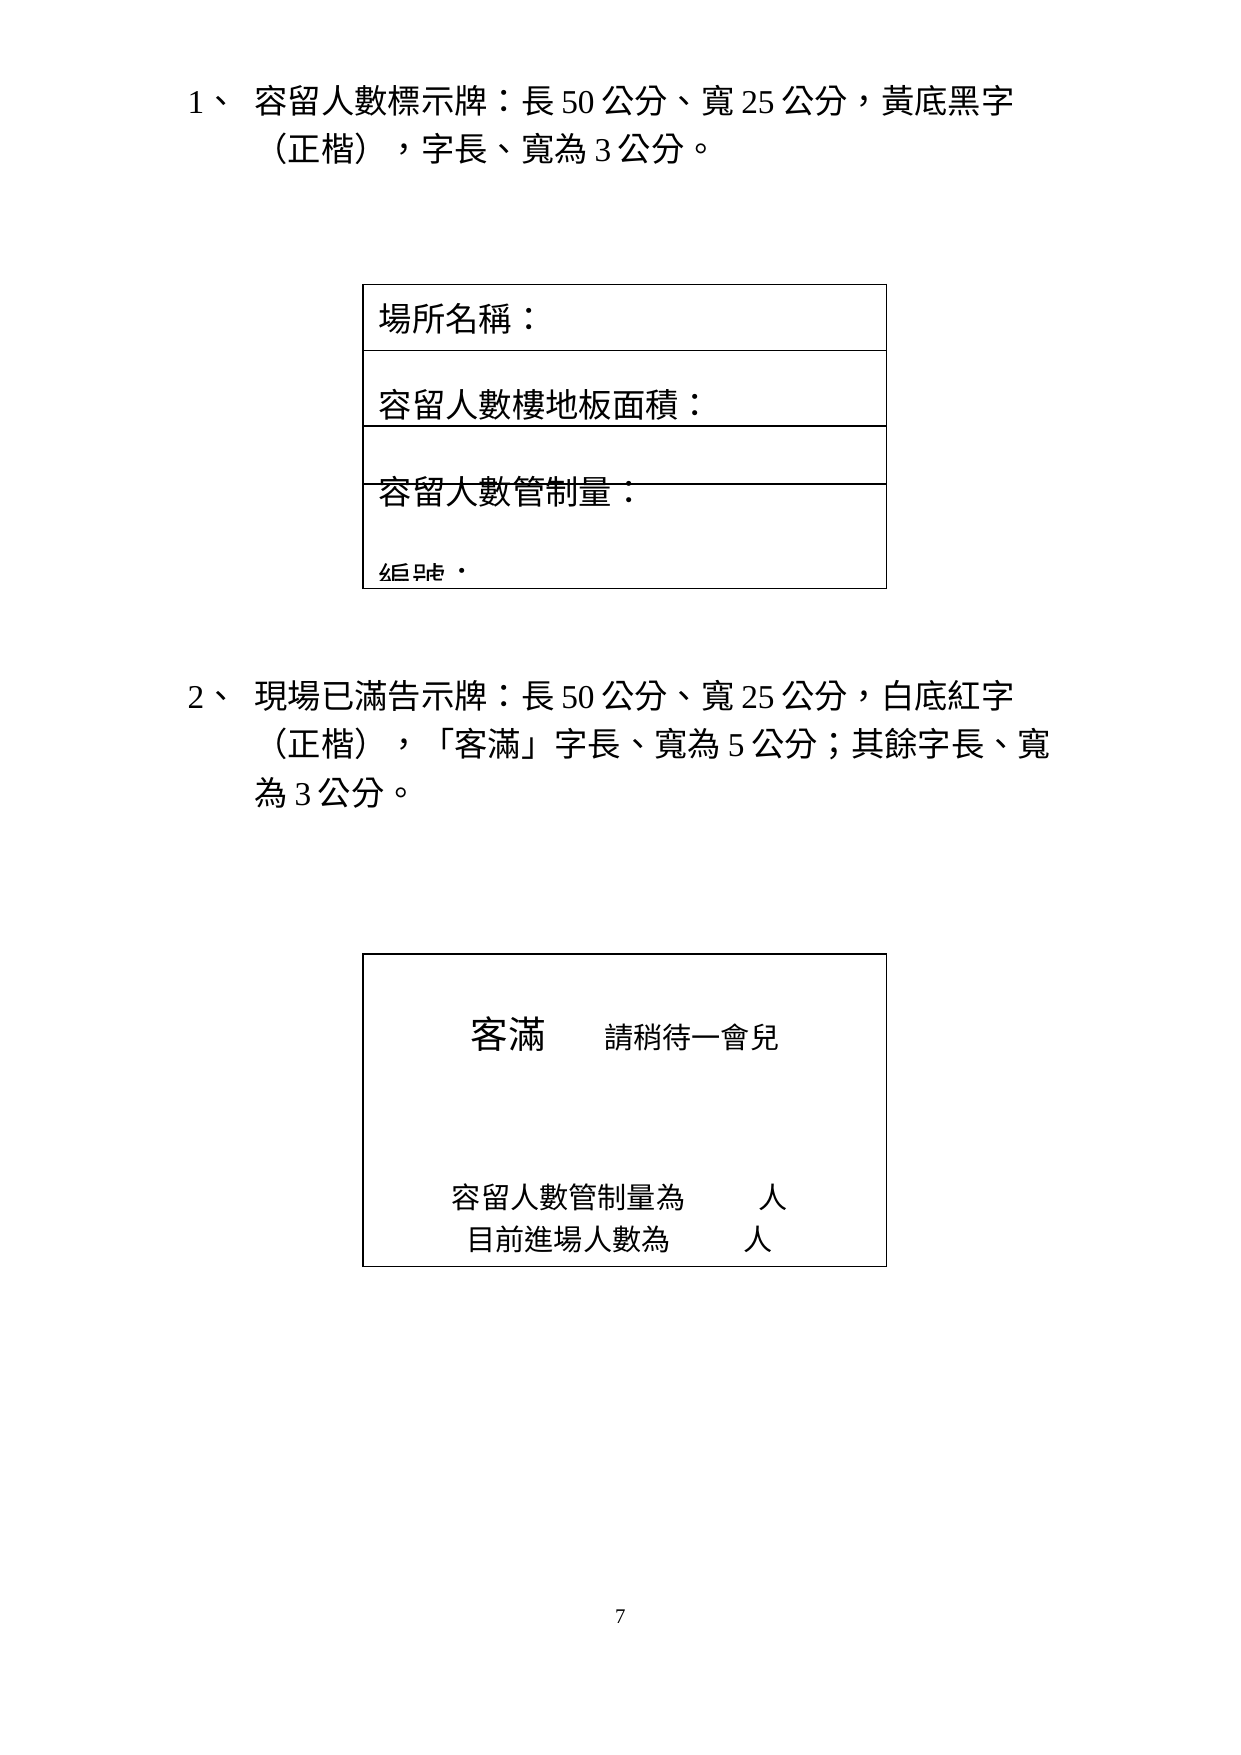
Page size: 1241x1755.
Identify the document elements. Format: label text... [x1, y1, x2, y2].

list 現場已滿告示牌：長50公分、寬25公分，白底紅字（正楷），「客滿」字長、寬為5公分；其餘字長、寬為3公分。 [187, 670, 1053, 814]
text 容留人數樓地板面積： [379, 379, 871, 425]
list 容留人數標示牌：長50公分、寬25公分，黃底黑字（正楷），字長、寬為3公分。 [187, 75, 1053, 171]
text 場所名稱： [379, 293, 871, 341]
text 容留人數管制量為 人 [379, 1175, 871, 1217]
text 目前進場人數為 人 [379, 1217, 871, 1258]
text 編號： [379, 552, 871, 580]
text [379, 466, 871, 483]
text 容留人數管制量： [379, 485, 871, 514]
text 客滿 請稍待一會兒 [379, 1005, 871, 1060]
